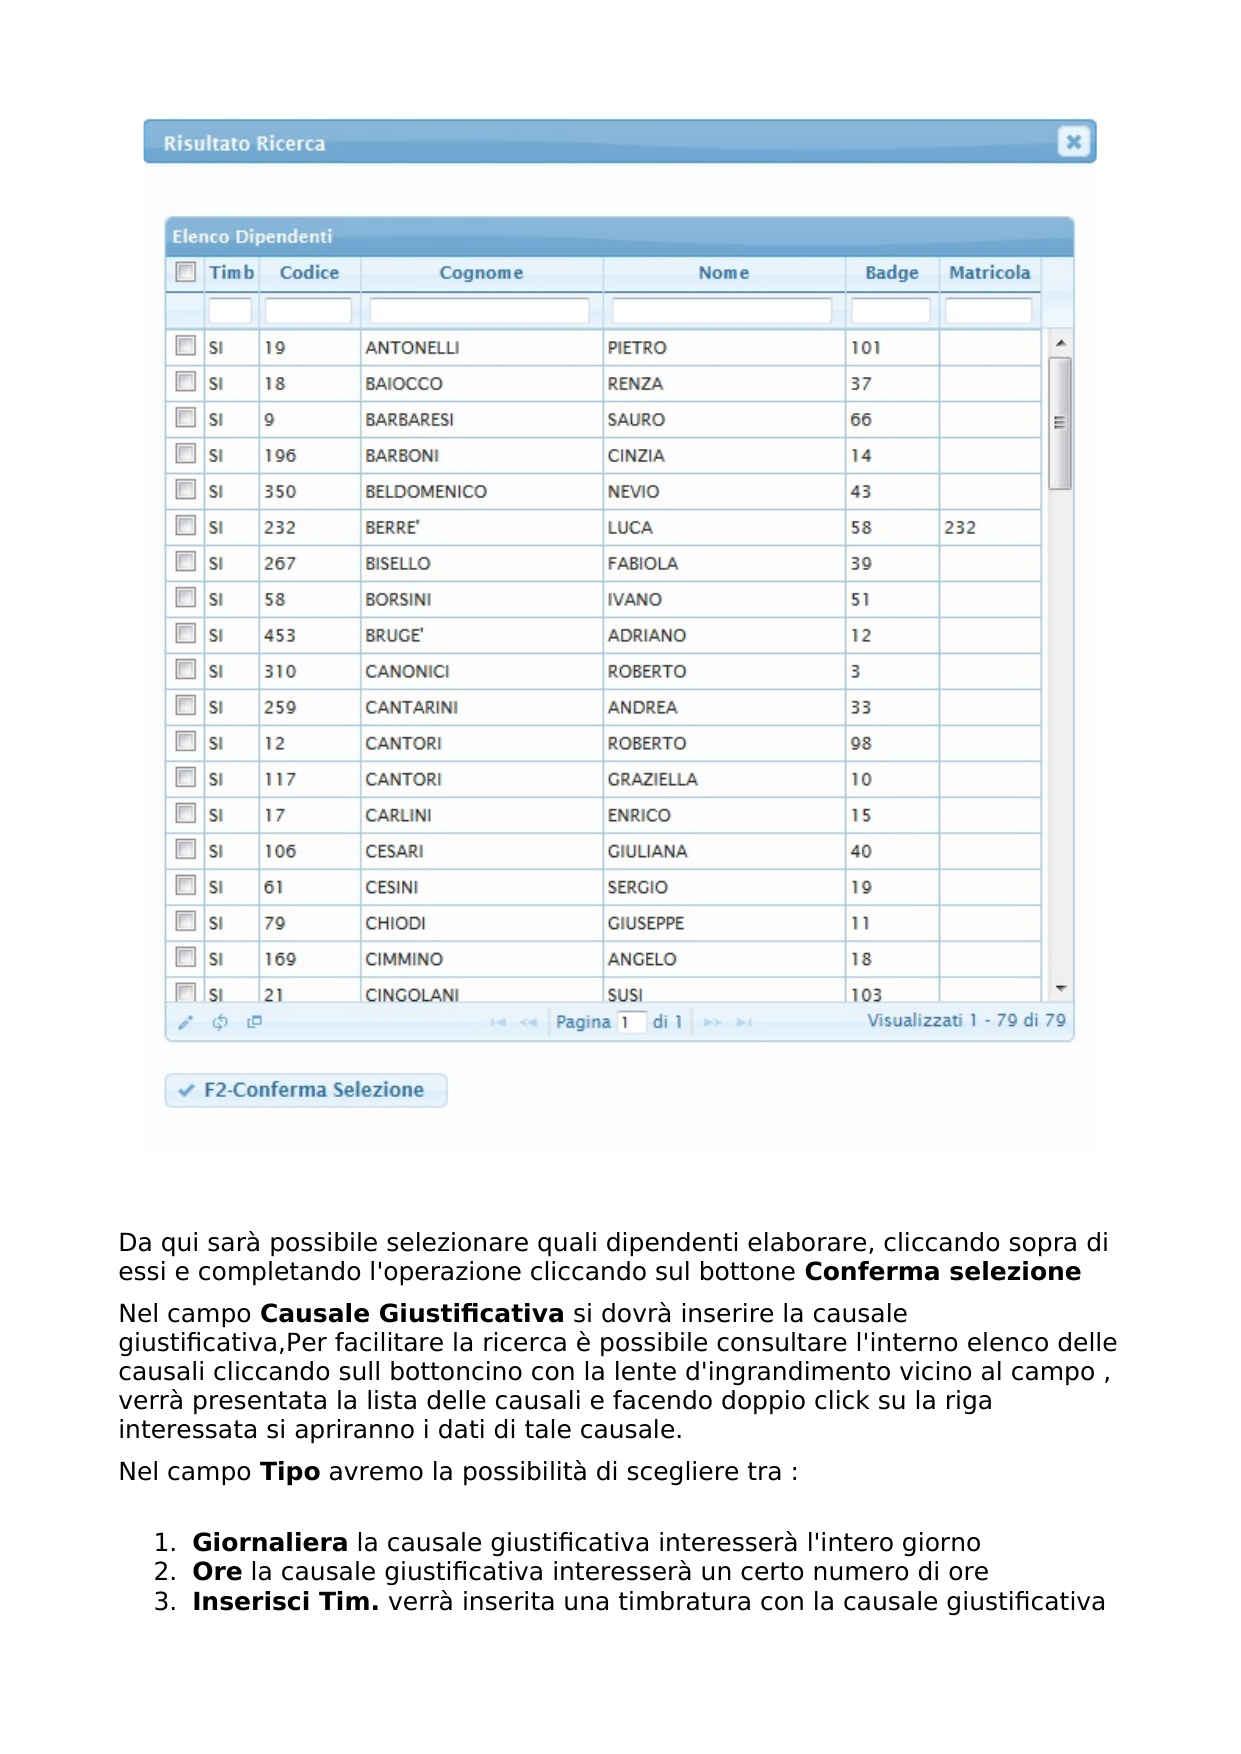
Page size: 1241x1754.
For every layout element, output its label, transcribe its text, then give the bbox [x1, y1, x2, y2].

list Giornaliera la causale giustificativa interesserà l'intero giorno [177, 1528, 1122, 1557]
text Nel campo Causale Giustificativa si dovrà inserire la causale giustificativa,Per facilitare la ricerca è possibile consultare l'interno elenco delle causali cliccando sull bottoncino con la lente d'ingrandimento vicino al campo , verrà presentata la lista delle causali e facendo doppio click su la riga interessata si apriranno i dati di tale causale. [118, 1299, 1122, 1445]
text Da qui sarà possibile selezionare quali dipendenti elaborare, cliccando sopra di essi e completando l'operazione cliccando sul bottone Conferma selezione [118, 1228, 1122, 1286]
list Ore la causale giustificativa interesserà un certo numero di ore [177, 1557, 1122, 1587]
text Nel campo Tipo avremo la possibilità di scegliere tra : [118, 1457, 1122, 1486]
picture [143, 118, 1097, 1158]
list Inserisci Tim. verrà inserita una timbratura con la causale giustificativa [177, 1587, 1122, 1616]
